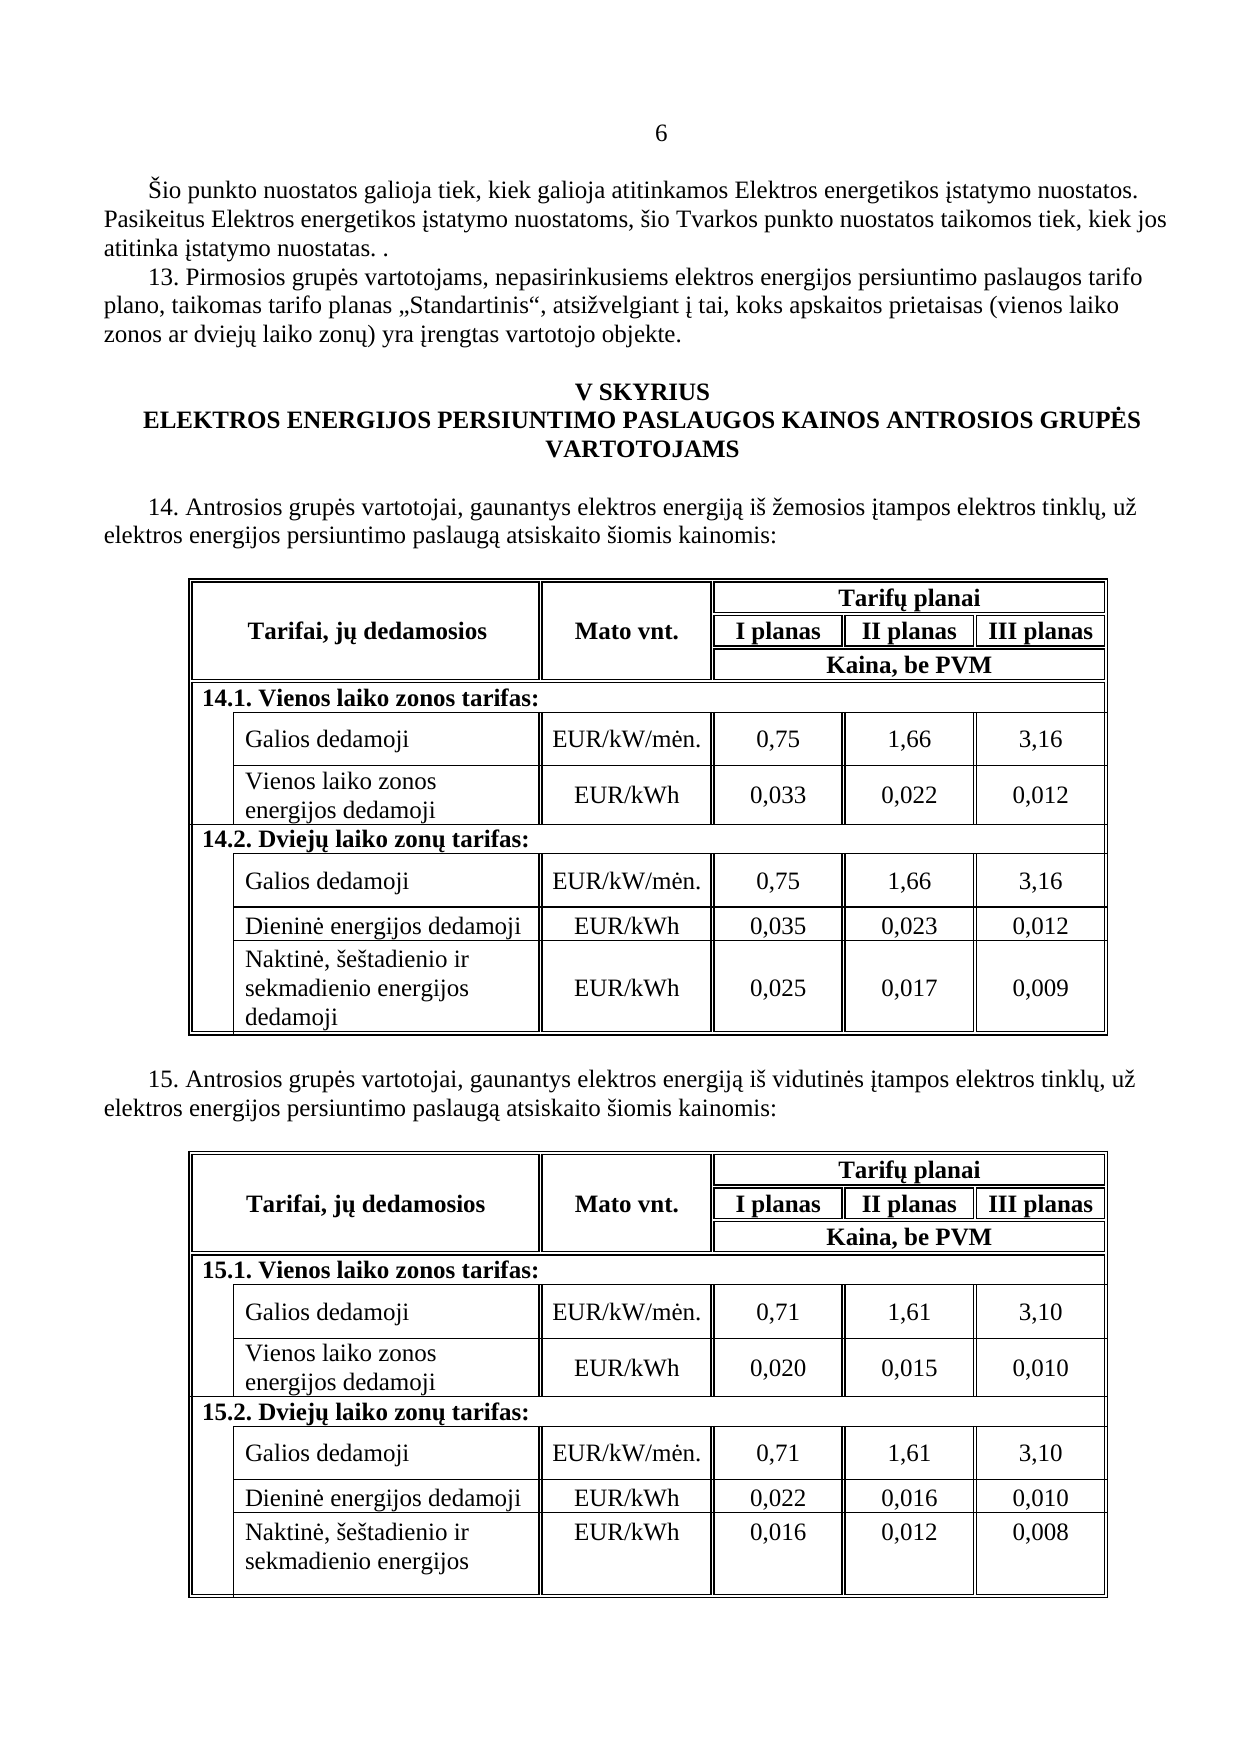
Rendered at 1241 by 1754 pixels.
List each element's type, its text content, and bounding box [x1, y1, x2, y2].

table_cell 0,015 [846, 1339, 973, 1396]
table_cell 0,009 [977, 941, 1104, 1031]
table_cell 3,16 [977, 713, 1104, 765]
text V SKYRIUS [103, 377, 1181, 406]
table_cell 0,012 [977, 766, 1104, 823]
table_cell Dieninė energijos dedamoji [234, 1480, 538, 1512]
table_cell 14.2. Dviejų laiko zonų tarifas: [193, 825, 1104, 853]
table_cell 1,66 [846, 854, 973, 906]
table_cell 0,023 [846, 908, 973, 940]
table_cell 0,035 [715, 908, 841, 940]
table_cell 0,71 [715, 1427, 841, 1479]
text 13. Pirmosios grupės vartotojams, nepasirinkusiems elektros energijos persiuntimo paslaugos tarifo plano, taikomas tarifo planas „Standartinis“, atsižvelgiant į tai, koks apskaitos prietaisas (vienos laiko zonos ar dviejų laiko zonų) yra įrengtas vartotojo objekte. [103, 262, 1181, 348]
table_cell III planas [977, 1189, 1104, 1217]
table_cell Vienos laiko zonos energijos dedamoji [234, 1339, 538, 1396]
table_cell 15.1. Vienos laiko zonos tarifas: [193, 1256, 1104, 1284]
table_cell 14.1. Vienos laiko zonos tarifas: [193, 683, 1104, 712]
table_cell Kaina, be PVM [715, 650, 1104, 678]
table_cell 3,10 [977, 1285, 1104, 1337]
table_cell EUR/kWh [543, 1513, 710, 1593]
table_cell EUR/kWh [543, 1480, 710, 1512]
table_cell EUR/kW/mėn. [543, 1427, 710, 1479]
table_cell 1,66 [846, 713, 973, 765]
table_cell Galios dedamoji [234, 1285, 538, 1337]
table_cell EUR/kWh [543, 908, 710, 940]
table_cell 0,008 [977, 1513, 1104, 1593]
table_cell EUR/kW/mėn. [543, 854, 710, 906]
table_cell 1,61 [846, 1285, 973, 1337]
table_cell Vienos laiko zonos energijos dedamoji [234, 766, 538, 823]
table_header Mato vnt. [543, 583, 710, 678]
table_header Tarifai, jų dedamosios [193, 1155, 538, 1251]
table_cell Galios dedamoji [234, 713, 538, 765]
table_cell 0,75 [715, 854, 841, 906]
table_cell EUR/kWh [543, 766, 710, 823]
table_cell 3,10 [977, 1427, 1104, 1479]
table_cell 0,010 [977, 1480, 1104, 1512]
table_cell [193, 1284, 233, 1396]
table_cell 0,025 [715, 941, 841, 1031]
text 15. Antrosios grupės vartotojai, gaunantys elektros energiją iš vidutinės įtampos elektros tinklų, už elektros energijos persiuntimo paslaugą atsiskaito šiomis kainomis: [103, 1064, 1181, 1122]
table_cell I planas [715, 1189, 841, 1217]
table_cell [193, 1426, 233, 1593]
table_cell 0,010 [977, 1339, 1104, 1396]
table_cell III planas [977, 616, 1104, 645]
text Šio punkto nuostatos galioja tiek, kiek galioja atitinkamos Elektros energetikos įstatymo nuostatos. Pasikeitus Elektros energetikos įstatymo nuostatoms, šio Tvarkos punkto nuostatos taikomos tiek, kiek jos atitinka įstatymo nuostatas. . [103, 176, 1181, 262]
table_cell 0,020 [715, 1339, 841, 1396]
text ELEKTROS ENERGIJOS PERSIUNTIMO PASLAUGOS KAINOS ANTROSIOS GRUPĖS VARTOTOJAMS [103, 406, 1181, 463]
table_cell 0,012 [977, 908, 1104, 940]
table_cell I planas [715, 616, 841, 645]
table_cell 0,022 [715, 1480, 841, 1512]
table_cell Galios dedamoji [234, 1427, 538, 1479]
table_cell Galios dedamoji [234, 854, 538, 906]
table_cell 0,75 [715, 713, 841, 765]
table_header Tarifai, jų dedamosios [193, 583, 538, 678]
table_cell Naktinė, šeštadienio ir sekmadienio energijos dedamoji [234, 941, 538, 1031]
table_cell [193, 853, 233, 1031]
table_header Tarifų planai [715, 1155, 1104, 1184]
table_cell 0,016 [846, 1480, 973, 1512]
table_cell [193, 712, 233, 823]
table_cell 0,017 [846, 941, 973, 1031]
table_cell EUR/kW/mėn. [543, 1285, 710, 1337]
table_cell 0,022 [846, 766, 973, 823]
table_cell 0,033 [715, 766, 841, 823]
table_cell 15.2. Dviejų laiko zonų tarifas: [193, 1397, 1104, 1426]
table_cell II planas [846, 616, 973, 645]
table_cell EUR/kW/mėn. [543, 713, 710, 765]
table_cell 0,71 [715, 1285, 841, 1337]
text 14. Antrosios grupės vartotojai, gaunantys elektros energiją iš žemosios įtampos elektros tinklų, už elektros energijos persiuntimo paslaugą atsiskaito šiomis kainomis: [103, 492, 1181, 549]
table_cell Kaina, be PVM [715, 1222, 1104, 1251]
table_cell II planas [846, 1189, 973, 1217]
table_cell Dieninė energijos dedamoji [234, 908, 538, 940]
table_cell Naktinė, šeštadienio ir sekmadienio energijos [234, 1513, 538, 1593]
table_header Mato vnt. [543, 1155, 710, 1251]
table_header Tarifų planai [715, 583, 1104, 612]
table_cell 0,012 [846, 1513, 973, 1593]
table_cell 3,16 [977, 854, 1104, 906]
table_cell 0,016 [715, 1513, 841, 1593]
table_cell EUR/kWh [543, 941, 710, 1031]
table_cell 1,61 [846, 1427, 973, 1479]
table_cell EUR/kWh [543, 1339, 710, 1396]
